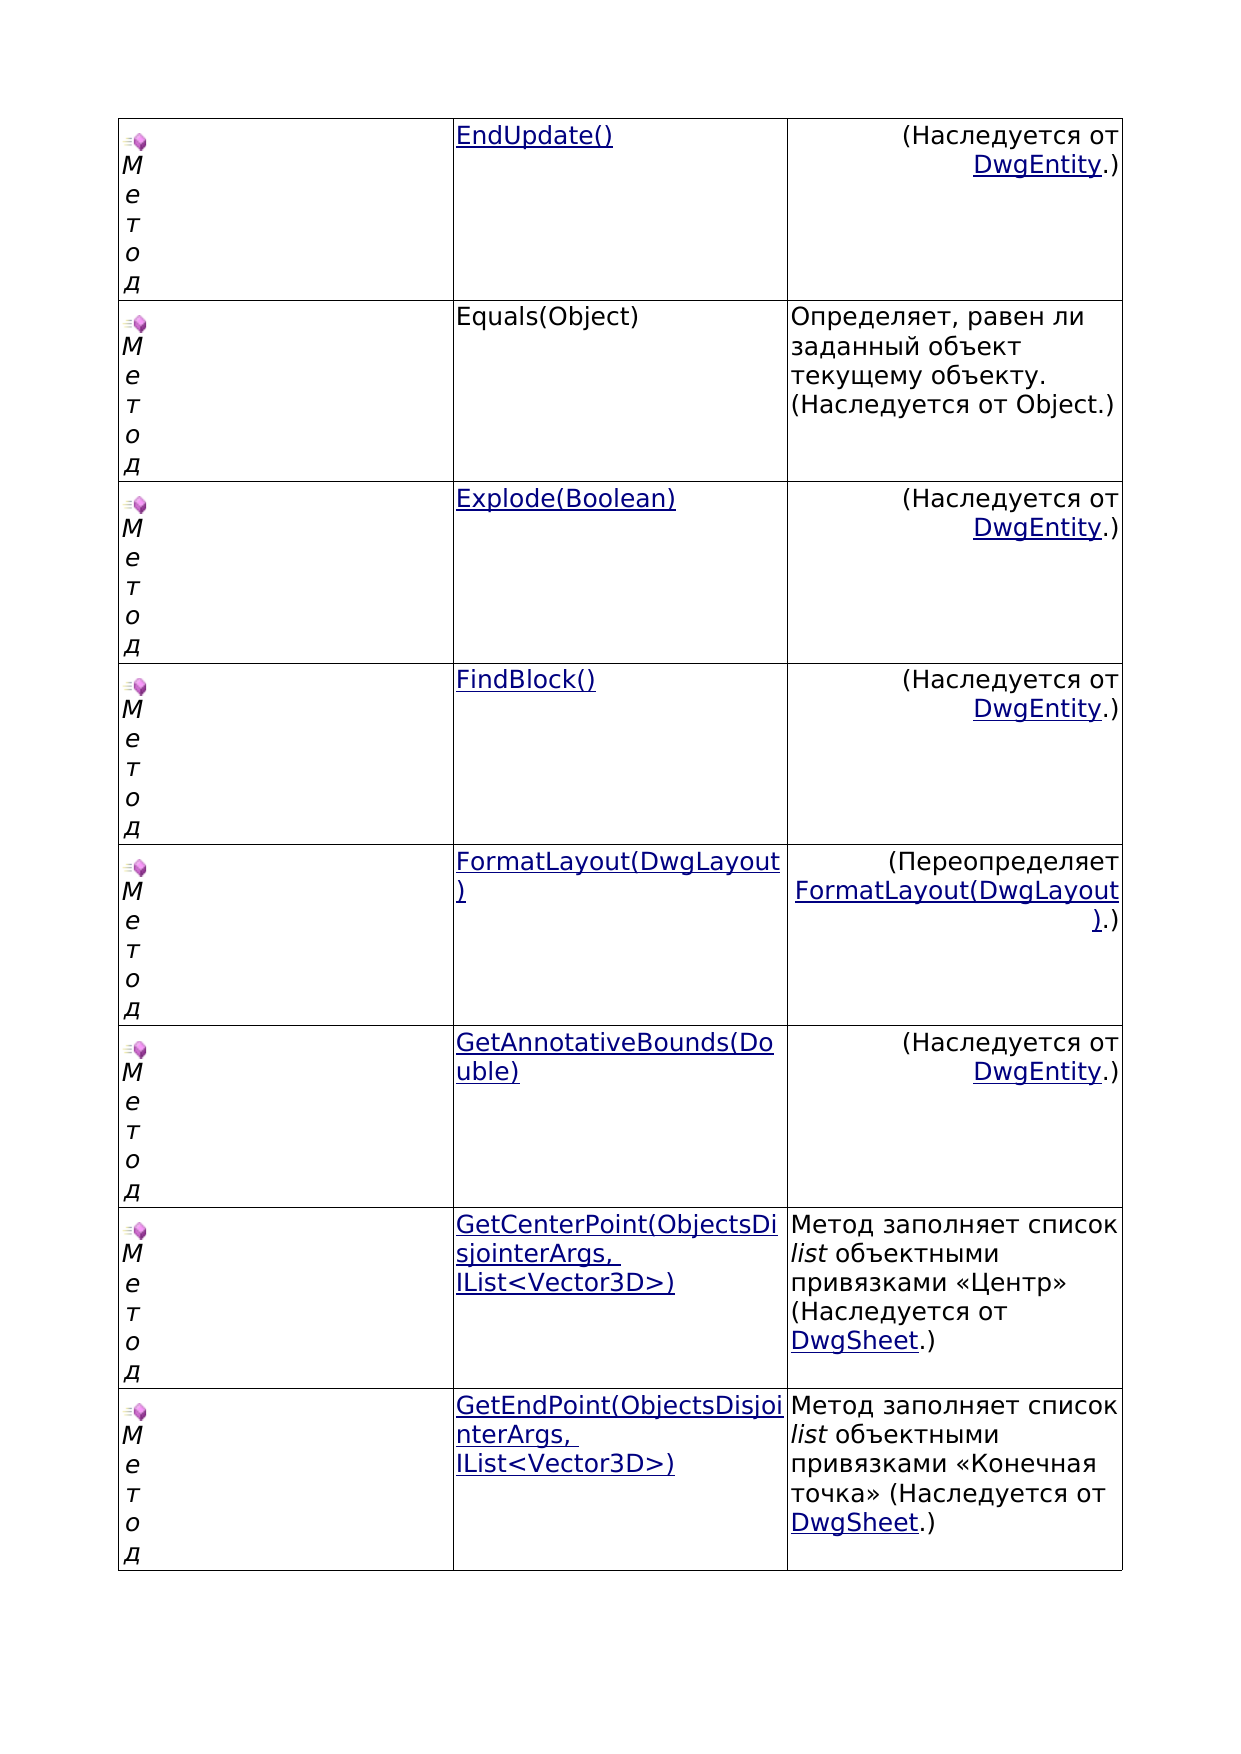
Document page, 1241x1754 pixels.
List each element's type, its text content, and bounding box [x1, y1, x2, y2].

picture [121, 678, 147, 696]
table_cell [119, 664, 453, 844]
picture [121, 1222, 147, 1240]
picture [121, 496, 147, 514]
picture [121, 315, 147, 333]
table_cell FormatLayout(DwgLayout) [454, 845, 787, 1025]
table_cell Explode(Boolean) [454, 482, 787, 662]
table_cell (Наследуется от DwgEntity.) [788, 119, 1122, 299]
table_cell GetEndPoint(ObjectsDisjointerArgs, IList<Vector3D>) [454, 1389, 787, 1570]
table_cell [119, 1208, 453, 1388]
table_cell (Переопределяет FormatLayout(DwgLayout).) [788, 845, 1122, 1025]
table_cell EndUpdate() [454, 119, 787, 299]
picture [121, 1403, 147, 1421]
table_cell [119, 482, 453, 662]
table_cell Определяет, равен ли заданный объект текущему объекту. (Наследуется от Object.) [788, 301, 1122, 481]
picture [121, 1041, 147, 1059]
table_cell [119, 845, 453, 1025]
picture [121, 859, 147, 877]
table_cell Метод заполняет список list объектными привязками «Центр» (Наследуется от DwgSheet.) [788, 1208, 1122, 1388]
table_cell Метод заполняет список list объектными привязками «Конечная точка» (Наследуется от DwgSheet.) [788, 1389, 1122, 1570]
table_cell (Наследуется от DwgEntity.) [788, 664, 1122, 844]
table_cell [119, 1026, 453, 1207]
table_cell (Наследуется от DwgEntity.) [788, 482, 1122, 662]
table_cell [119, 119, 453, 299]
table_cell GetCenterPoint(ObjectsDisjointerArgs, IList<Vector3D>) [454, 1208, 787, 1388]
table_cell (Наследуется от DwgEntity.) [788, 1026, 1122, 1207]
table_cell [119, 1389, 453, 1570]
table_cell FindBlock() [454, 664, 787, 844]
table_cell [119, 301, 453, 481]
table_cell GetAnnotativeBounds(Double) [454, 1026, 787, 1207]
table_cell Equals(Object) [454, 301, 787, 481]
picture [121, 133, 147, 151]
